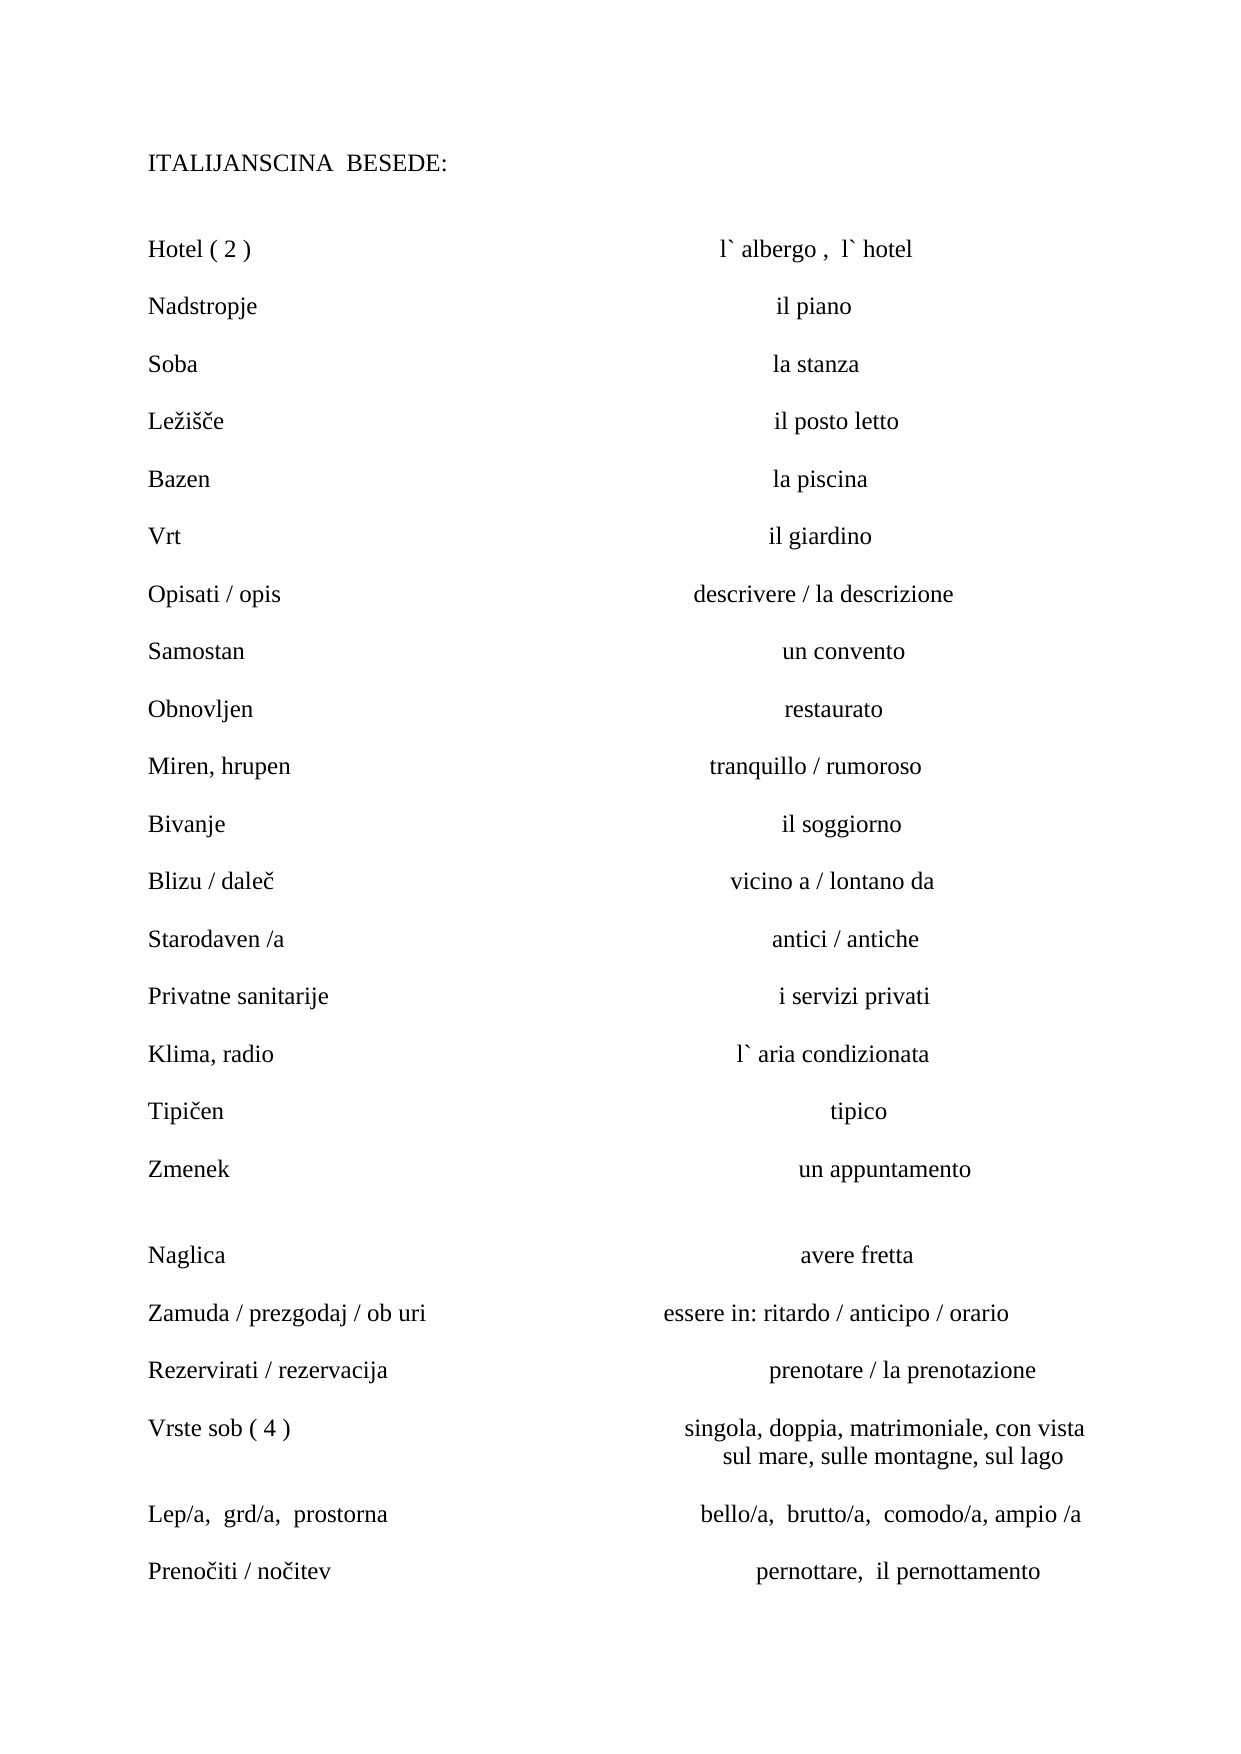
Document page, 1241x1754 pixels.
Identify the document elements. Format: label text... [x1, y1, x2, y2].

text Hotel ( 2 ) l` albergo , l` hotel [148, 234, 1093, 263]
text Vrt il giardino [148, 521, 1093, 550]
text Blizu / daleč vicino a / lontano da [148, 866, 1093, 895]
text Soba la stanza [148, 349, 1093, 378]
text Starodaven /a antici / antiche [148, 924, 1093, 953]
text Samostan un convento [148, 636, 1093, 665]
text Miren, hrupen tranquillo / rumoroso [148, 751, 1093, 780]
text ITALIJANSCINA BESEDE: [148, 148, 1093, 176]
text Zmenek un appuntamento [148, 1154, 1093, 1183]
text Tipičen tipico [148, 1096, 1093, 1125]
text Opisati / opis descrivere / la descrizione [148, 579, 1093, 608]
text Obnovljen restaurato [148, 694, 1093, 723]
text Bivanje il soggiorno [148, 809, 1093, 838]
text Vrste sob ( 4 ) singola, doppia, matrimoniale, con vista [148, 1413, 1093, 1441]
text Ležišče il posto letto [148, 406, 1093, 435]
text Klima, radio l` aria condizionata [148, 1039, 1093, 1068]
text Privatne sanitarije i servizi privati [148, 981, 1093, 1010]
text sul mare, sulle montagne, sul lago [148, 1441, 1093, 1470]
text Zamuda / prezgodaj / ob uri essere in: ritardo / anticipo / orario [148, 1298, 1093, 1326]
text Naglica avere fretta [148, 1240, 1093, 1269]
text Prenočiti / nočitev pernottare, il pernottamento [148, 1556, 1093, 1585]
text Lep/a, grd/a, prostorna bello/a, brutto/a, comodo/a, ampio /a [148, 1499, 1093, 1528]
text Bazen la piscina [148, 464, 1093, 493]
text Nadstropje il piano [148, 291, 1093, 320]
text Rezervirati / rezervacija prenotare / la prenotazione [148, 1355, 1093, 1384]
